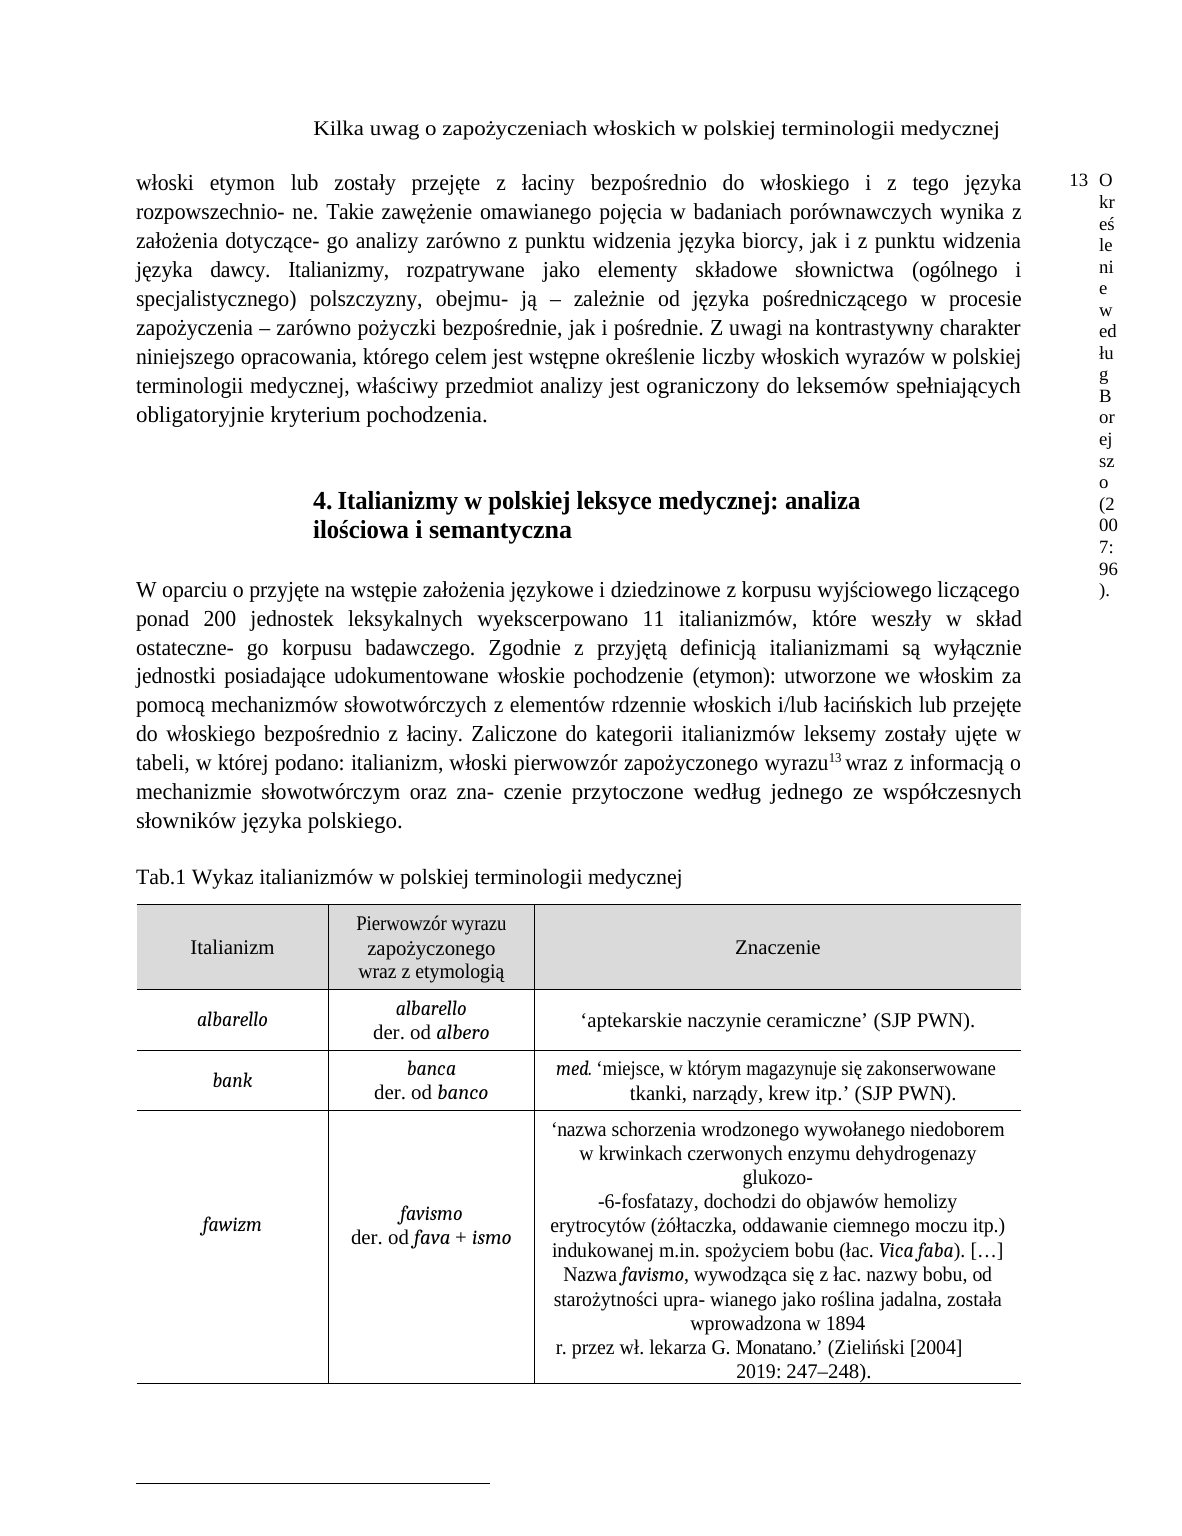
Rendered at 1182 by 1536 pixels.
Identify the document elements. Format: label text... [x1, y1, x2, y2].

table_header Znaczenie [535, 905, 1021, 989]
table_header Italianizm [137, 905, 328, 989]
table_cell ‘aptekarskie naczynie ceramiczne’ (SJP PWN). [535, 990, 1021, 1049]
table_cell favismo der. od fava + ismo [329, 1111, 534, 1383]
table_header Pierwowzór wyrazu zapożyczonego wraz z etymologią [329, 905, 534, 989]
text włoski etymon lub zostały przejęte z łaciny bezpośrednio do włoskiego i z tego języka rozpowszechnio- ne. Takie zawężenie omawianego pojęcia w badaniach porównawczych wynika z założenia dotyczące- go analizy zarówno z punktu widzenia języka biorcy, jak i z punktu widzenia języka dawcy. Italianizmy, rozpatrywane jako elementy składowe słownictwa (ogólnego i specjalistycznego) polszczyzny, obejmu- ją – zależnie od języka pośredniczącego w procesie zapożyczenia – zarówno pożyczki bezpośrednie, jak i pośrednie. Z uwagi na kontrastywny charakter niniejszego opracowania, którego celem jest wstępne określenie liczby włoskich wyrazów w polskiej terminologii medycznej, właściwy przedmiot analizy jest ograniczony do leksemów spełniających obligatoryjnie kryterium pochodzenia. [136, 169, 1022, 427]
list Określenie według Borejszo (2007: 96). [1099, 169, 1119, 601]
subtitle Italianizmy w polskiej leksyce medycznej: analiza ilościowa i semantyczna [313, 486, 951, 544]
table_cell med. ‘miejsce, w którym magazynuje się zakonserwowane tkanki, narządy, krew itp.’ (SJP PWN). [535, 1051, 1021, 1110]
table_cell fawizm [137, 1111, 328, 1383]
table_cell albarello der. od albero [329, 990, 534, 1049]
table_cell albarello [137, 990, 328, 1049]
text W oparciu o przyjęte na wstępie założenia językowe i dziedzinowe z korpusu wyjściowego liczącego ponad 200 jednostek leksykalnych wyekscerpowano 11 italianizmów, które weszły w skład ostateczne- go korpusu badawczego. Zgodnie z przyjętą definicją italianizmami są wyłącznie jednostki posiadające udokumentowane włoskie pochodzenie (etymon): utworzone we włoskim za pomocą mechanizmów słowotwórczych z elementów rdzennie włoskich i/lub łacińskich lub przejęte do włoskiego bezpośrednio z łaciny. Zaliczone do kategorii italianizmów leksemy zostały ujęte w tabeli, w której podano: italianizm, włoski pierwowzór zapożyczonego wyrazu13 wraz z informacją o mechanizmie słowotwórczym oraz zna- czenie przytoczone według jednego ze współczesnych słowników języka polskiego. [136, 576, 1022, 834]
table_cell bank [137, 1051, 328, 1110]
table_cell ‘nazwa schorzenia wrodzonego wywołanego niedoborem w krwinkach czerwonych enzymu dehydrogenazy glukozo- -6-fosfatazy, dochodzi do objawów hemolizy erytrocytów (żółtaczka, oddawanie ciemnego moczu itp.) indukowanej m.in. spożyciem bobu (łac. Vica faba). […] Nazwa favismo, wywodząca się z łac. nazwy bobu, od starożytności upra- wianego jako roślina jadalna, została wprowadzona w 1894 r. przez wł. lekarza G. Monatano.’ (Zieliński [2004] 2019: 247–248). [535, 1111, 1021, 1383]
table_cell banca der. od banco [329, 1051, 534, 1110]
text Tab.1 Wykaz italianizmów w polskiej terminologii medycznej [136, 864, 1022, 889]
